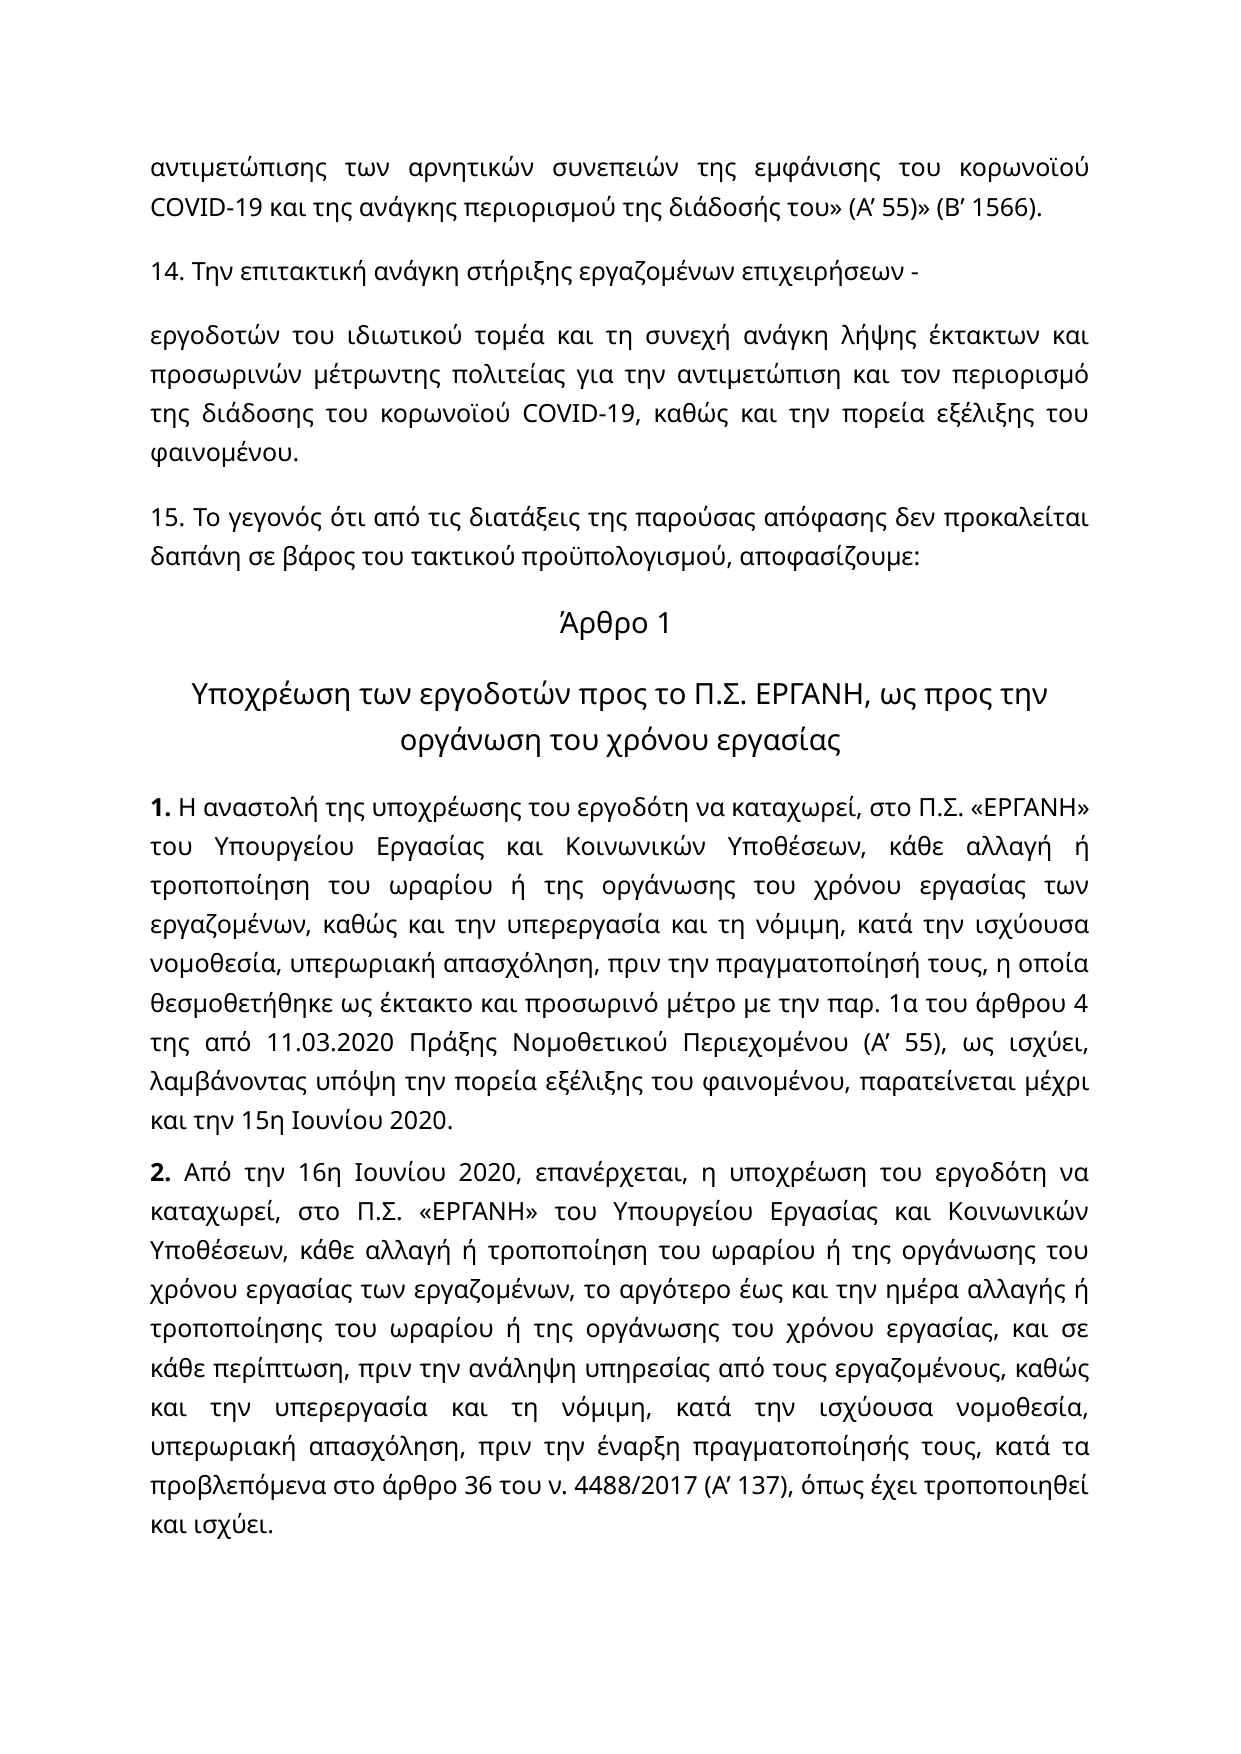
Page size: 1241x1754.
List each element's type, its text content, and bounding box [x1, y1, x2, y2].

text 14. Την επιτακτική ανάγκη στήριξης εργαζομένων επιχειρήσεων - [150, 253, 1090, 287]
text εργοδοτών του ιδιωτικού τομέα και τη συνεχή ανάγκη λήψης έκτακτων και προσωρινών μέτρωντης πολιτείας για την αντιμετώπιση και τον περιορισμό της διάδοσης του κορωνοϊού COVID-19, καθώς και την πορεία εξέλιξης του φαινομένου. [150, 317, 1090, 469]
text 2. Από την 16η Ιουνίου 2020, επανέρχεται, η υποχρέωση του εργοδότη να καταχωρεί, στο Π.Σ. «ΕΡΓΑΝΗ» του Υπουργείου Εργασίας και Κοινωνικών Υποθέσεων, κάθε αλλαγή ή τροποποίηση του ωραρίου ή της οργάνωσης του χρόνου εργασίας των εργαζομένων, το αργότερο έως και την ημέρα αλλαγής ή τροποποίησης του ωραρίου ή της οργάνωσης του χρόνου εργασίας, και σε κάθε περίπτωση, πριν την ανάληψη υπηρεσίας από τους εργαζομένους, καθώς και την υπερεργασία και τη νόμιμη, κατά την ισχύουσα νομοθεσία, υπερωριακή απασχόληση, πριν την έναρξη πραγματοποίησής τους, κατά τα προβλεπόμενα στο άρθρο 36 του ν. 4488/2017 (Α’ 137), όπως έχει τροποποιηθεί και ισχύει. [150, 1154, 1090, 1541]
subtitle Υποχρέωση των εργοδοτών προς το Π.Σ. ΕΡΓΑΝΗ, ως προς την οργάνωση του χρόνου εργασίας [150, 673, 1090, 758]
text 15. Το γεγονός ότι από τις διατάξεις της παρούσας απόφασης δεν προκαλείται δαπάνη σε βάρος του τακτικού προϋπολογισμού, αποφασίζουμε: [150, 499, 1090, 572]
subtitle Άρθρο 1 [150, 602, 1090, 642]
text 1. Η αναστολή της υποχρέωσης του εργοδότη να καταχωρεί, στο Π.Σ. «ΕΡΓΑΝΗ» του Υπουργείου Εργασίας και Κοινωνικών Υποθέσεων, κάθε αλλαγή ή τροποποίηση του ωραρίου ή της οργάνωσης του χρόνου εργασίας των εργαζομένων, καθώς και την υπερεργασία και τη νόμιμη, κατά την ισχύουσα νομοθεσία, υπερωριακή απασχόληση, πριν την πραγματοποίησή τους, η οποία θεσμοθετήθηκε ως έκτακτο και προσωρινό μέτρο με την παρ. 1α του άρθρου 4 της από 11.03.2020 Πράξης Νομοθετικού Περιεχομένου (Α’ 55), ως ισχύει, λαμβάνοντας υπόψη την πορεία εξέλιξης του φαινομένου, παρατείνεται μέχρι και την 15η Ιουνίου 2020. [150, 789, 1090, 1137]
text αντιμετώπισης των αρνητικών συνεπειών της εμφάνισης του κορωνοϊού COVID-19 και της ανάγκης περιορισμού της διάδοσής του» (Α’ 55)» (Β’ 1566). [150, 150, 1090, 223]
